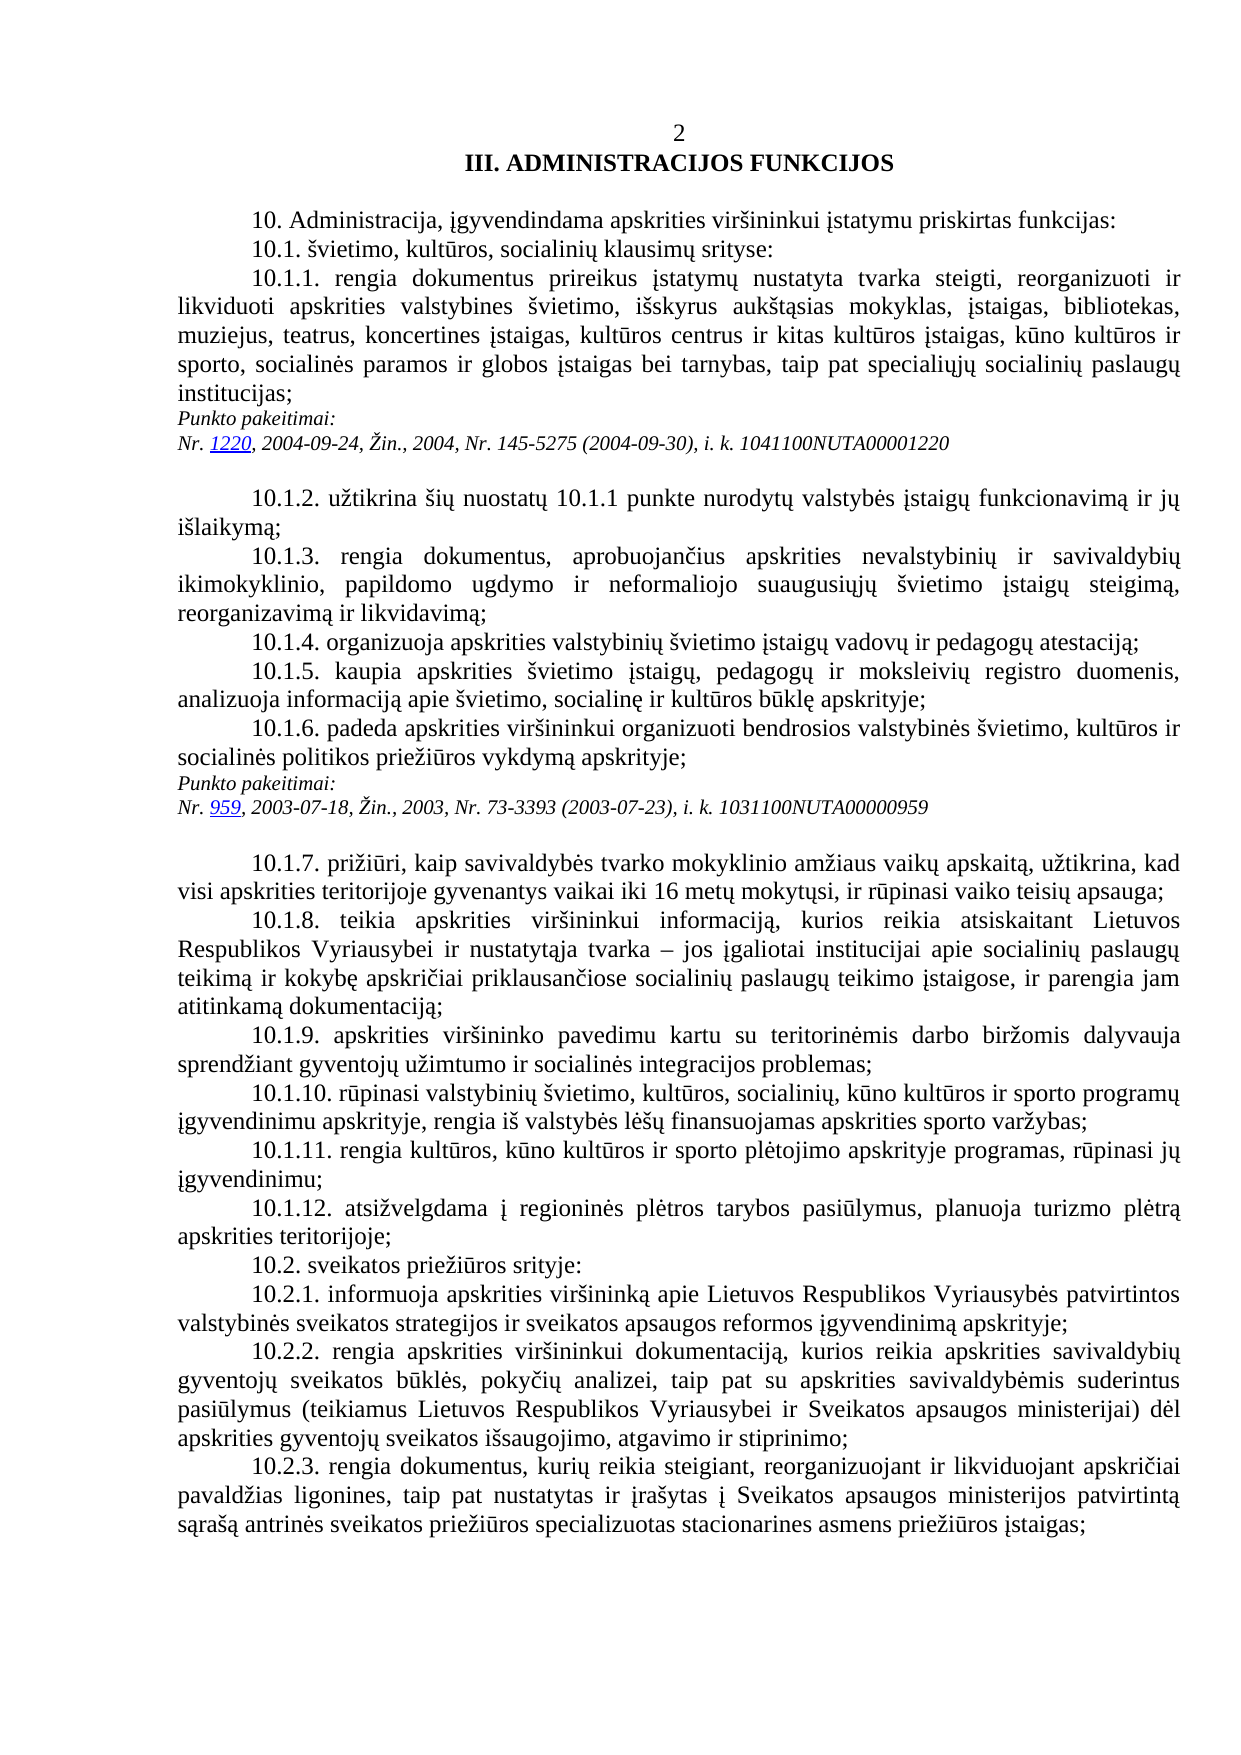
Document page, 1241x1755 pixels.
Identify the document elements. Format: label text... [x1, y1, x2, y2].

text 10.1.7. prižiūri, kaip savivaldybės tvarko mokyklinio amžiaus vaikų apskaitą, užtikrina, kad visi apskrities teritorijoje gyvenantys vaikai iki 16 metų mokytųsi, ir rūpinasi vaiko teisių apsauga; [177, 848, 1181, 905]
text 10.1.3. rengia dokumentus, aprobuojančius apskrities nevalstybinių ir savivaldybių ikimokyklinio, papildomo ugdymo ir neformaliojo suaugusiųjų švietimo įstaigų steigimą, reorganizavimą ir likvidavimą; [177, 541, 1181, 627]
text 10.1.6. padeda apskrities viršininkui organizuoti bendrosios valstybinės švietimo, kultūros ir socialinės politikos priežiūros vykdymą apskrityje; [177, 713, 1181, 771]
text 10.2.2. rengia apskrities viršininkui dokumentaciją, kurios reikia apskrities savivaldybių gyventojų sveikatos būklės, pokyčių analizei, taip pat su apskrities savivaldybėmis suderintus pasiūlymus (teikiamus Lietuvos Respublikos Vyriausybei ir Sveikatos apsaugos ministerijai) dėl apskrities gyventojų sveikatos išsaugojimo, atgavimo ir stiprinimo; [177, 1336, 1181, 1451]
text 10.2.3. rengia dokumentus, kurių reikia steigiant, reorganizuojant ir likviduojant apskričiai pavaldžias ligonines, taip pat nustatytas ir įrašytas į Sveikatos apsaugos ministerijos patvirtintą sąrašą antrinės sveikatos priežiūros specializuotas stacionarines asmens priežiūros įstaigas; [177, 1451, 1181, 1538]
text 10.1.8. teikia apskrities viršininkui informaciją, kurios reikia atsiskaitant Lietuvos Respublikos Vyriausybei ir nustatytąja tvarka – jos įgaliotai institucijai apie socialinių paslaugų teikimą ir kokybę apskričiai priklausančiose socialinių paslaugų teikimo įstaigose, ir parengia jam atitinkamą dokumentaciją; [177, 905, 1181, 1020]
text 10.1.9. apskrities viršininko pavedimu kartu su teritorinėmis darbo biržomis dalyvauja sprendžiant gyventojų užimtumo ir socialinės integracijos problemas; [177, 1020, 1181, 1078]
text 10.1.10. rūpinasi valstybinių švietimo, kultūros, socialinių, kūno kultūros ir sporto programų įgyvendinimu apskrityje, rengia iš valstybės lėšų finansuojamas apskrities sporto varžybas; [177, 1078, 1181, 1135]
text 10.2. sveikatos priežiūros srityje: [177, 1250, 1181, 1279]
text 10.1.4. organizuoja apskrities valstybinių švietimo įstaigų vadovų ir pedagogų atestaciją; [177, 627, 1181, 656]
text Punkto pakeitimai: [177, 406, 1181, 430]
text 10. Administracija, įgyvendindama apskrities viršininkui įstatymu priskirtas funkcijas: [177, 205, 1181, 234]
text 10.1.5. kaupia apskrities švietimo įstaigų, pedagogų ir moksleivių registro duomenis, analizuoja informaciją apie švietimo, socialinę ir kultūros būklę apskrityje; [177, 656, 1181, 713]
text Punkto pakeitimai: [177, 771, 1181, 795]
text 10.1.2. užtikrina šių nuostatų 10.1.1 punkte nurodytų valstybės įstaigų funkcionavimą ir jų išlaikymą; [177, 483, 1181, 541]
text Nr. 959, 2003-07-18, Žin., 2003, Nr. 73-3393 (2003-07-23), i. k. 1031100NUTA00000959 [177, 795, 1181, 819]
text III. ADMINISTRACIJOS FUNKCIJOS [177, 148, 1181, 176]
text 10.1.1. rengia dokumentus prireikus įstatymų nustatyta tvarka steigti, reorganizuoti ir likviduoti apskrities valstybines švietimo, išskyrus aukštąsias mokyklas, įstaigas, bibliotekas, muziejus, teatrus, koncertines įstaigas, kultūros centrus ir kitas kultūros įstaigas, kūno kultūros ir sporto, socialinės paramos ir globos įstaigas bei tarnybas, taip pat specialiųjų socialinių paslaugų institucijas; [177, 263, 1181, 406]
text 10.1.11. rengia kultūros, kūno kultūros ir sporto plėtojimo apskrityje programas, rūpinasi jų įgyvendinimu; [177, 1135, 1181, 1193]
text Nr. 1220, 2004-09-24, Žin., 2004, Nr. 145-5275 (2004-09-30), i. k. 1041100NUTA00001220 [177, 430, 1181, 454]
text 10.2.1. informuoja apskrities viršininką apie Lietuvos Respublikos Vyriausybės patvirtintos valstybinės sveikatos strategijos ir sveikatos apsaugos reformos įgyvendinimą apskrityje; [177, 1279, 1181, 1336]
text 10.1.12. atsižvelgdama į regioninės plėtros tarybos pasiūlymus, planuoja turizmo plėtrą apskrities teritorijoje; [177, 1193, 1181, 1250]
text 10.1. švietimo, kultūros, socialinių klausimų srityse: [177, 234, 1181, 263]
